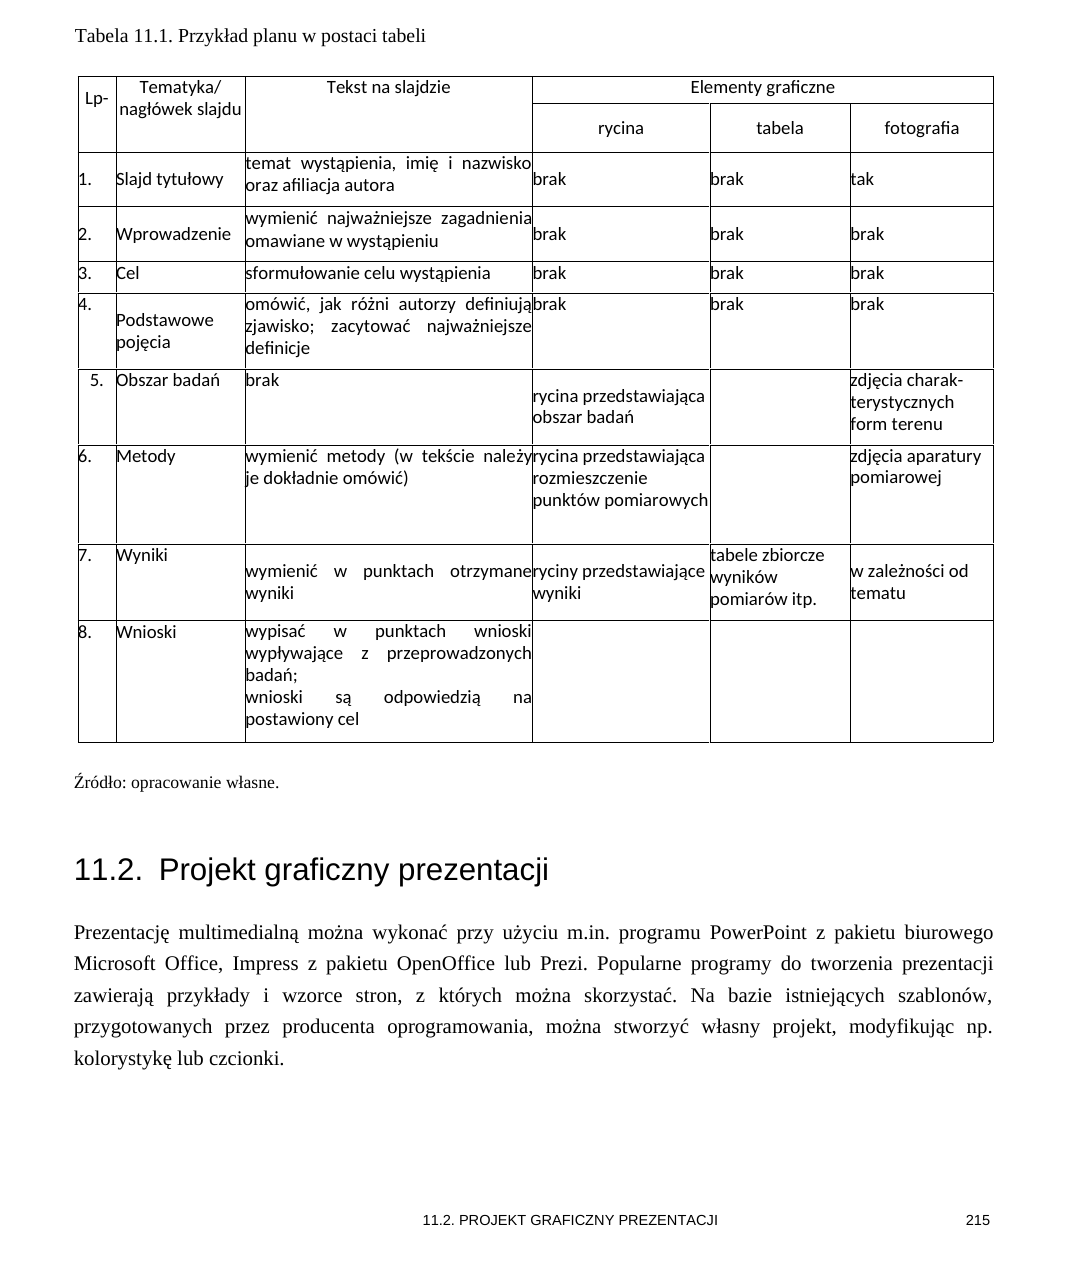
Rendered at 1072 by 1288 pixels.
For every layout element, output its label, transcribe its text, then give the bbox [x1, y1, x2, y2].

text Źródło: opracowanie własne. [73, 772, 993, 792]
table_cell brak [533, 262, 709, 292]
table_cell wypisać w punktach wnioski wypływające z przeprowadzonych badań; wnioski są odpowiedzią na postawiony cel [246, 621, 532, 742]
table_header Elementy graficzne [533, 77, 993, 103]
table_cell zdjęcia apara­tury pomiarowej [851, 446, 993, 543]
table_cell Cel [117, 262, 245, 292]
table_header Lp- [79, 77, 116, 152]
table_cell omówić, jak różni autorzy definiują zjawisko; zacytować najważniejsze definicje [246, 294, 532, 368]
text Tabela 11.1. Przykład planu w postaci tabeli [74, 24, 433, 47]
table_cell wymienić najważniejsze zagadnie­nia omawiane w wystąpieniu [246, 207, 532, 261]
table_cell brak [533, 294, 709, 368]
table_cell 4. [79, 294, 116, 368]
table_cell 7. [79, 545, 116, 620]
table_cell tabele zbiorcze wyników pomiarów itp. [711, 545, 850, 620]
table_cell [711, 446, 850, 543]
table_cell Wyniki [117, 545, 245, 620]
text 11.2. PROJEKT GRAFICZNY PREZENTACJI [402, 1211, 718, 1228]
table_cell brak [851, 207, 993, 261]
table_cell [533, 621, 709, 742]
table_cell [711, 370, 850, 444]
table_cell 2. [79, 207, 116, 261]
table_cell [851, 621, 993, 742]
table_cell rycina [533, 104, 709, 152]
table_cell [711, 621, 850, 742]
table_cell 1. [79, 153, 116, 206]
table_cell 5. [79, 370, 116, 444]
table_cell brak [246, 370, 532, 444]
table_cell brak [711, 207, 850, 261]
table_cell 3. [79, 262, 116, 292]
table_cell ryciny przedstawiają­ce wyniki [533, 545, 709, 620]
table_cell tabela [711, 104, 850, 152]
subtitle 11.2. Projekt graficzny prezentacji [73, 851, 993, 887]
table_cell brak [533, 207, 709, 261]
table_cell 8. [79, 621, 116, 742]
table_cell 6. [79, 446, 116, 543]
table_cell tak [851, 153, 993, 206]
table_cell brak [851, 262, 993, 292]
table_cell rycina przedstawia­jąca rozmieszczenie punktów pomiaro­wych [533, 446, 709, 543]
table_cell brak [533, 153, 709, 206]
text Prezentację multimedialną można wykonać przy użyciu m.in. progra­mu PowerPoint z pakietu biurowego Microsoft Office, Impress z pa­kietu OpenOffice lub Prezi. Popularne programy do tworzenia prezen­tacji zawierają przykłady i wzorce stron, z których można skorzystać. Na bazie istniejących szablonów, przygotowanych przez producenta oprogramowania, można stworzyć własny projekt, modyfikując np. kolorystykę lub czcionki. [73, 920, 993, 1070]
table_cell rycina przedstawia­jąca obszar badań [533, 370, 709, 444]
table_cell Obszar badań [117, 370, 245, 444]
table_cell sformułowanie celu wystąpienia [246, 262, 532, 292]
table_cell wymienić metody (w tekście nale­ży je dokładnie omówić) [246, 446, 532, 543]
table_cell zdjęcia charak­terystycznych form terenu [851, 370, 993, 444]
table_cell brak [711, 262, 850, 292]
table_cell fotografia [851, 104, 993, 152]
table_cell Slajd tytułowy [117, 153, 245, 206]
table_cell wymienić w punktach otrzymane wyniki [246, 545, 532, 620]
table_cell w zależności od tematu [851, 545, 993, 620]
table_header Tekst na slajdzie [246, 77, 532, 152]
table_cell brak [711, 153, 850, 206]
table_cell brak [851, 294, 993, 368]
table_cell Wprowadzenie [117, 207, 245, 261]
text 215 [966, 1212, 996, 1229]
table_cell brak [711, 294, 850, 368]
table_cell Metody [117, 446, 245, 543]
table_cell Wnioski [117, 621, 245, 742]
table_cell Podstawowe pojęcia [117, 294, 245, 368]
table_cell temat wystąpienia, imię i nazwisko oraz afiliacja autora [246, 153, 532, 206]
table_header Tematyka/ nagłówek slajdu [117, 77, 245, 152]
